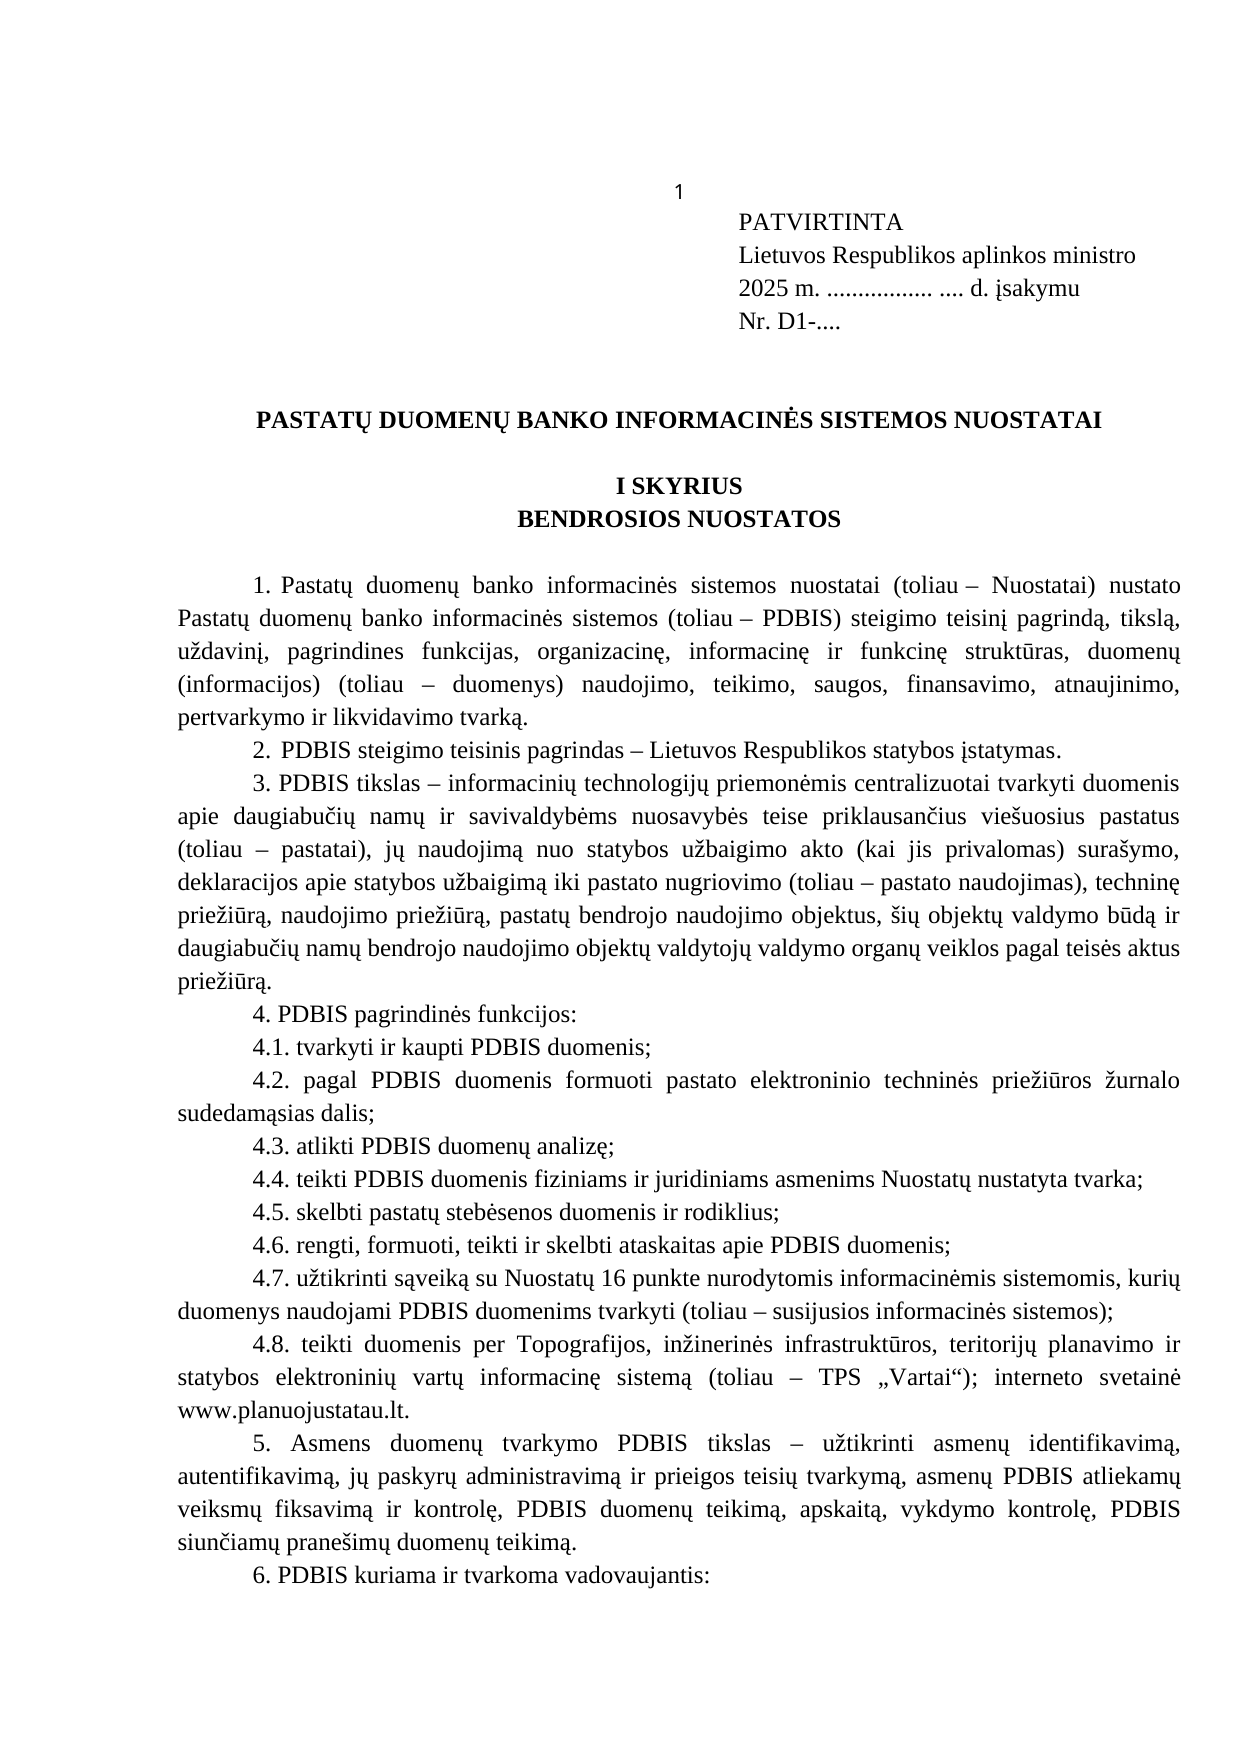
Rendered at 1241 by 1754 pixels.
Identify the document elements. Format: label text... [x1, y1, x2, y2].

text 4.1. tvarkyti ir kaupti PDBIS duomenis; [177, 1032, 1181, 1061]
text 1. Pastatų duomenų banko informacinės sistemos nuostatai (toliau – Nuostatai) nustato Pastatų duomenų banko informacinės sistemos (toliau – PDBIS) steigimo teisinį pagrindą, tikslą, uždavinį, pagrindines funkcijas, organizacinę, informacinę ir funkcinę struktūras, duomenų (informacijos) (toliau – duomenys) naudojimo, teikimo, saugos, finansavimo, atnaujinimo, pertvarkymo ir likvidavimo tvarką. [177, 570, 1181, 731]
text BENDROSIOS NUOSTATOS [177, 504, 1181, 533]
text 4.6. rengti, formuoti, teikti ir skelbti ataskaitas apie PDBIS duomenis; [177, 1230, 1181, 1259]
text PATVIRTINTA [738, 207, 1181, 235]
text 4.3. atlikti PDBIS duomenų analizę; [177, 1131, 1181, 1160]
text 2. PDBIS steigimo teisinis pagrindas – Lietuvos Respublikos statybos įstatymas. [177, 735, 1181, 764]
text 5. Asmens duomenų tvarkymo PDBIS tikslas – užtikrinti asmenų identifikavimą, autentifikavimą, jų paskyrų administravimą ir prieigos teisių tvarkymą, asmenų PDBIS atliekamų veiksmų fiksavimą ir kontrolę, PDBIS duomenų teikimą, apskaitą, vykdymo kontrolę, PDBIS siunčiamų pranešimų duomenų teikimą. [177, 1428, 1181, 1556]
text 4. PDBIS pagrindinės funkcijos: [177, 999, 1181, 1028]
text 2025 m. ................. .... d. įsakymu [738, 273, 1181, 301]
text 4.4. teikti PDBIS duomenis fiziniams ir juridiniams asmenims Nuostatų nustatyta tvarka; [177, 1164, 1181, 1193]
text 4.5. skelbti pastatų stebėsenos duomenis ir rodiklius; [177, 1197, 1181, 1226]
text I SKYRIUS [177, 471, 1181, 499]
text Nr. D1-.... [738, 306, 1181, 334]
text 4.2. pagal PDBIS duomenis formuoti pastato elektroninio techninės priežiūros žurnalo sudedamąsias dalis; [177, 1065, 1181, 1127]
text Lietuvos Respublikos aplinkos ministro [738, 240, 1181, 268]
text 6. PDBIS kuriama ir tvarkoma vadovaujantis: [177, 1561, 1181, 1589]
text 4.8. teikti duomenis per Topografijos, inžinerinės infrastruktūros, teritorijų planavimo ir statybos elektroninių vartų informacinę sistemą (toliau – TPS „Vartai“); interneto svetainė www.planuojustatau.lt. [177, 1329, 1181, 1424]
text 4.7. užtikrinti sąveiką su Nuostatų 16 punkte nurodytomis informacinėmis sistemomis, kurių duomenys naudojami PDBIS duomenims tvarkyti (toliau – susijusios informacinės sistemos); [177, 1263, 1181, 1325]
text 3. PDBIS tikslas – informacinių technologijų priemonėmis centralizuotai tvarkyti duomenis apie daugiabučių namų ir savivaldybėms nuosavybės teise priklausančius viešuosius pastatus (toliau – pastatai), jų naudojimą nuo statybos užbaigimo akto (kai jis privalomas) surašymo, deklaracijos apie statybos užbaigimą iki pastato nugriovimo (toliau – pastato naudojimas), techninę priežiūrą, naudojimo priežiūrą, pastatų bendrojo naudojimo objektus, šių objektų valdymo būdą ir daugiabučių namų bendrojo naudojimo objektų valdytojų valdymo organų veiklos pagal teisės aktus priežiūrą. [177, 768, 1181, 995]
text PASTATŲ DUOMENŲ BANKO INFORMACINĖS SISTEMOS NUOSTATAI [177, 405, 1181, 433]
